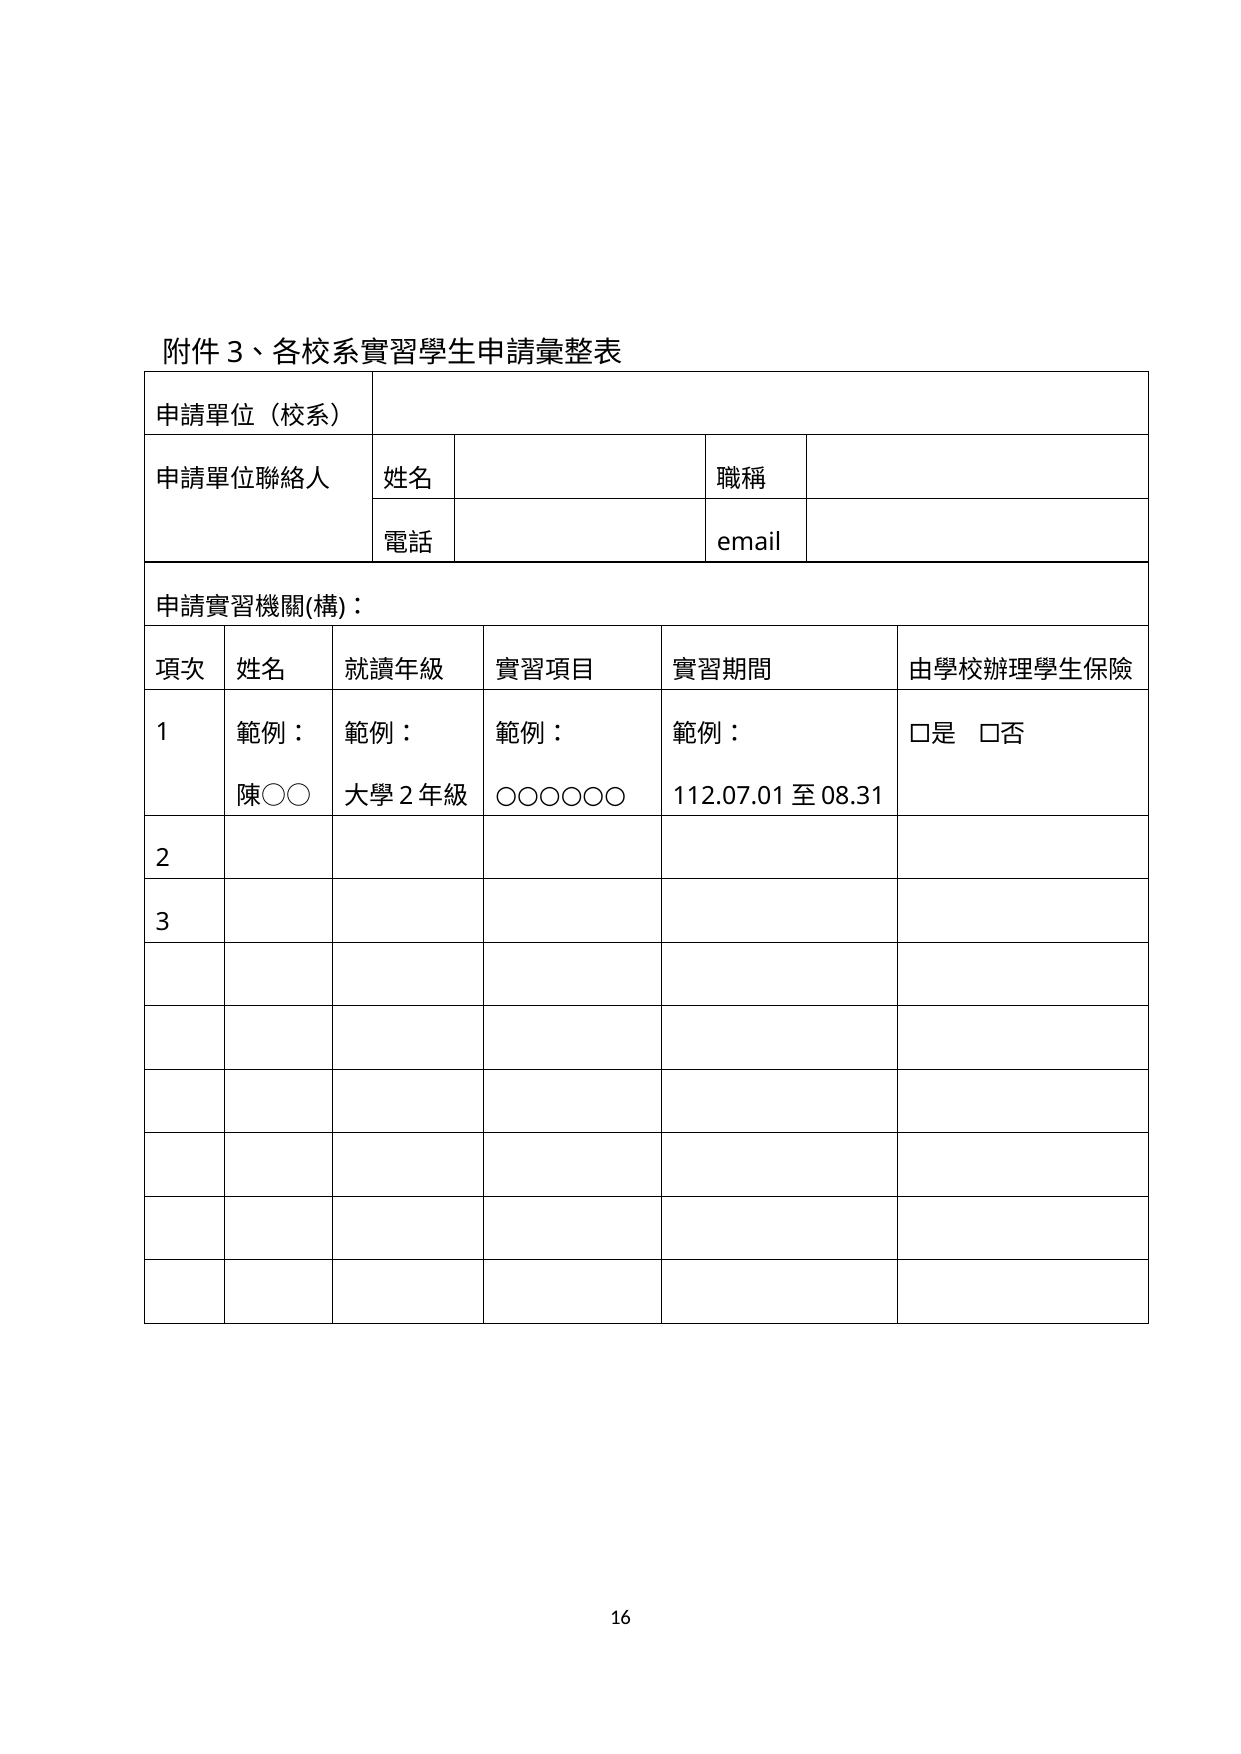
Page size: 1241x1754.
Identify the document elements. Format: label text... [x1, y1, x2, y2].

table_cell [484, 943, 661, 1005]
table_cell [333, 1006, 483, 1069]
table_cell 姓名 [225, 626, 332, 688]
table_cell 2 [145, 816, 224, 878]
table_cell 電話 [373, 499, 454, 561]
table_cell [484, 1133, 661, 1196]
table_cell 由學校辦理學生保險 [898, 626, 1148, 688]
table_cell 職稱 [706, 435, 806, 498]
table_cell [333, 879, 483, 942]
table_cell [225, 943, 332, 1005]
table_cell [662, 816, 897, 878]
table_cell [662, 879, 897, 942]
table_cell [333, 816, 483, 878]
table_cell [484, 1260, 661, 1323]
table_cell [662, 1260, 897, 1323]
table_cell [225, 1133, 332, 1196]
table_cell [145, 1197, 224, 1259]
table_cell [333, 1133, 483, 1196]
table_cell [898, 1070, 1148, 1132]
table_cell [898, 1260, 1148, 1323]
table_cell 範例： 大學2年級 [333, 690, 483, 814]
table_cell [333, 1070, 483, 1132]
table_cell [898, 1006, 1148, 1069]
table_cell 1 [145, 690, 224, 814]
table_cell [333, 1260, 483, 1323]
table_cell [662, 1197, 897, 1259]
table_cell [225, 1070, 332, 1132]
table_cell [898, 1133, 1148, 1196]
table_cell 範例： 112.07.01至08.31 [662, 690, 897, 814]
table_cell [484, 1070, 661, 1132]
table_header [373, 372, 1148, 434]
table_cell email [706, 499, 806, 561]
table_cell [225, 816, 332, 878]
table_cell [333, 1197, 483, 1259]
table_cell [662, 1070, 897, 1132]
table_cell 3 [145, 879, 224, 942]
table_cell [225, 1006, 332, 1069]
table_cell [484, 879, 661, 942]
table_cell [225, 1260, 332, 1323]
table_cell [662, 1133, 897, 1196]
table_cell [662, 1006, 897, 1069]
table_cell [662, 943, 897, 1005]
table_cell [455, 435, 705, 498]
table_header 申請單位（校系） [145, 372, 372, 434]
table_cell [145, 943, 224, 1005]
table_cell 項次 [145, 626, 224, 688]
table_cell 申請實習機關(構)： [145, 563, 1148, 625]
table_cell 是 否 [898, 690, 1148, 814]
table_cell [225, 879, 332, 942]
table_cell [898, 879, 1148, 942]
table_cell [807, 435, 1148, 498]
table_cell [898, 943, 1148, 1005]
table_cell [145, 1070, 224, 1132]
table_cell [898, 1197, 1148, 1259]
table_cell 姓名 [373, 435, 454, 498]
table_cell [145, 1133, 224, 1196]
table_cell 實習期間 [662, 626, 897, 688]
table_cell 就讀年級 [333, 626, 483, 688]
table_cell [898, 816, 1148, 878]
table_cell 申請單位聯絡人 [145, 435, 372, 561]
table_cell [484, 1197, 661, 1259]
table_cell 實習項目 [484, 626, 661, 688]
table_cell [455, 499, 705, 561]
table_cell [333, 943, 483, 1005]
table_cell [225, 1197, 332, 1259]
table_cell [145, 1260, 224, 1323]
text 附件3、各校系實習學生申請彙整表 [162, 308, 1078, 371]
table_cell [484, 816, 661, 878]
table_cell [807, 499, 1148, 561]
table_cell 範例： 陳○○ [225, 690, 332, 814]
table_cell [484, 1006, 661, 1069]
table_cell 範例： ○○○○○○ [484, 690, 661, 814]
table_cell [145, 1006, 224, 1069]
